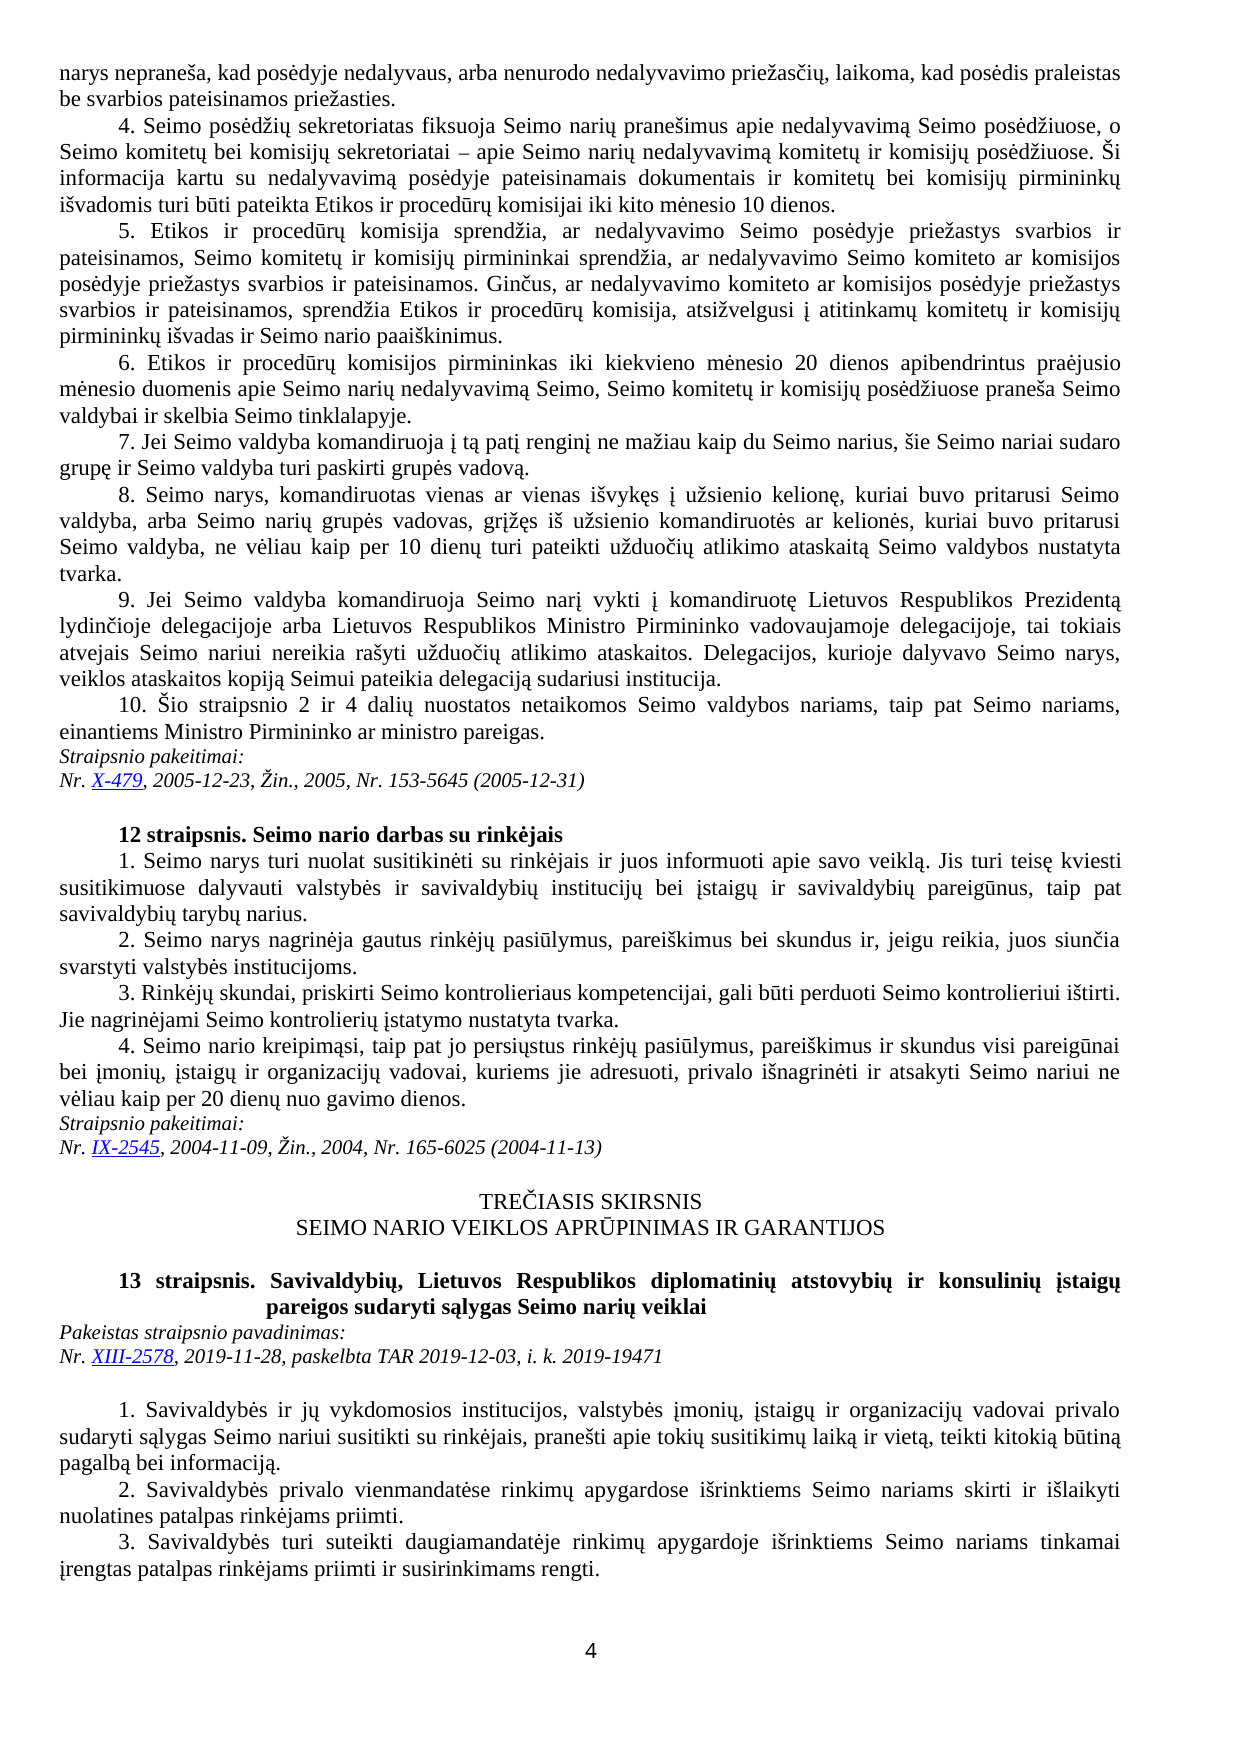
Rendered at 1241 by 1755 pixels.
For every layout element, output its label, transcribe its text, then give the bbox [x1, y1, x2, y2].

text 4. Seimo nario kreipimąsi, taip pat jo persiųstus rinkėjų pasiūlymus, pareiškimus ir skundus visi pareigūnai bei įmonių, įstaigų ir organizacijų vadovai, kuriems jie adresuoti, privalo išnagrinėti ir atsakyti Seimo nariui ne vėliau kaip per 20 dienų nuo gavimo dienos. [59, 1032, 1122, 1111]
text SEIMO NARIO VEIKLOS APRŪPINIMAS IR GARANTIJOS [59, 1214, 1122, 1241]
text 2. Savivaldybės privalo vienmandatėse rinkimų apygardose išrinktiems Seimo nariams skirti ir išlaikyti nuolatines patalpas rinkėjams priimti. [59, 1476, 1122, 1528]
text narys nepraneša, kad posėdyje nedalyvaus, arba nenurodo nedalyvavimo priežasčių, laikoma, kad posėdis praleistas be svarbios pateisinamos priežasties. [59, 59, 1122, 112]
text 2. Seimo narys nagrinėja gautus rinkėjų pasiūlymus, pareiškimus bei skundus ir, jeigu reikia, juos siunčia svarstyti valstybės institucijoms. [59, 927, 1122, 979]
text 7. Jei Seimo valdyba komandiruoja į tą patį renginį ne mažiau kaip du Seimo narius, šie Seimo nariai sudaro grupę ir Seimo valdyba turi paskirti grupės vadovą. [59, 428, 1122, 481]
text 3. Rinkėjų skundai, priskirti Seimo kontrolieriaus kompetencijai, gali būti perduoti Seimo kontrolieriui ištirti. Jie nagrinėjami Seimo kontrolierių įstatymo nustatyta tvarka. [59, 979, 1122, 1032]
text 9. Jei Seimo valdyba komandiruoja Seimo narį vykti į komandiruotę Lietuvos Respublikos Prezidentą lydinčioje delegacijoje arba Lietuvos Respublikos Ministro Pirmininko vadovaujamoje delegacijoje, tai tokiais atvejais Seimo nariui nereikia rašyti užduočių atlikimo ataskaitos. Delegacijos, kurioje dalyvavo Seimo narys, veiklos ataskaitos kopiją Seimui pateikia delegaciją sudariusi institucija. [59, 586, 1122, 692]
text Nr. XIII-2578, 2019-11-28, paskelbta TAR 2019-12-03, i. k. 2019-19471 [59, 1344, 1122, 1368]
text 13 straipsnis. Savivaldybių, Lietuvos Respublikos diplomatinių atstovybių ir konsulinių įstaigų pareigos sudaryti sąlygas Seimo narių veiklai [118, 1267, 1122, 1320]
text 6. Etikos ir procedūrų komisijos pirmininkas iki kiekvieno mėnesio 20 dienos apibendrintus praėjusio mėnesio duomenis apie Seimo narių nedalyvavimą Seimo, Seimo komitetų ir komisijų posėdžiuose praneša Seimo valdybai ir skelbia Seimo tinklalapyje. [59, 349, 1122, 428]
text 1. Seimo narys turi nuolat susitikinėti su rinkėjais ir juos informuoti apie savo veiklą. Jis turi teisę kviesti susitikimuose dalyvauti valstybės ir savivaldybių institucijų bei įstaigų ir savivaldybių pareigūnus, taip pat savivaldybių tarybų narius. [59, 847, 1122, 927]
text Nr. X-479, 2005-12-23, Žin., 2005, Nr. 153-5645 (2005-12-31) [59, 768, 1122, 792]
text TREČIASIS SKIRSNIS [59, 1188, 1122, 1214]
text 3. Savivaldybės turi suteikti daugiamandatėje rinkimų apygardoje išrinktiems Seimo nariams tinkamai įrengtas patalpas rinkėjams priimti ir susirinkimams rengti. [59, 1528, 1122, 1581]
text Pakeistas straipsnio pavadinimas: [59, 1320, 1122, 1344]
text 8. Seimo narys, komandiruotas vienas ar vienas išvykęs į užsienio kelionę, kuriai buvo pritarusi Seimo valdyba, arba Seimo narių grupės vadovas, grįžęs iš užsienio komandiruotės ar kelionės, kuriai buvo pritarusi Seimo valdyba, ne vėliau kaip per 10 dienų turi pateikti užduočių atlikimo ataskaitą Seimo valdybos nustatyta tvarka. [59, 481, 1122, 586]
text Straipsnio pakeitimai: [59, 1111, 1122, 1135]
text Straipsnio pakeitimai: [59, 744, 1122, 768]
text 5. Etikos ir procedūrų komisija sprendžia, ar nedalyvavimo Seimo posėdyje priežastys svarbios ir pateisinamos, Seimo komitetų ir komisijų pirmininkai sprendžia, ar nedalyvavimo Seimo komiteto ar komisijos posėdyje priežastys svarbios ir pateisinamos. Ginčus, ar nedalyvavimo komiteto ar komisijos posėdyje priežastys svarbios ir pateisinamos, sprendžia Etikos ir procedūrų komisija, atsižvelgusi į atitinkamų komitetų ir komisijų pirmininkų išvadas ir Seimo nario paaiškinimus. [59, 217, 1122, 349]
text 1. Savivaldybės ir jų vykdomosios institucijos, valstybės įmonių, įstaigų ir organizacijų vadovai privalo sudaryti sąlygas Seimo nariui susitikti su rinkėjais, pranešti apie tokių susitikimų laiką ir vietą, teikti kitokią būtiną pagalbą bei informaciją. [59, 1397, 1122, 1476]
text Nr. IX-2545, 2004-11-09, Žin., 2004, Nr. 165-6025 (2004-11-13) [59, 1135, 1122, 1159]
text 4. Seimo posėdžių sekretoriatas fiksuoja Seimo narių pranešimus apie nedalyvavimą Seimo posėdžiuose, o Seimo komitetų bei komisijų sekretoriatai – apie Seimo narių nedalyvavimą komitetų ir komisijų posėdžiuose. Ši informacija kartu su nedalyvavimą posėdyje pateisinamais dokumentais ir komitetų bei komisijų pirmininkų išvadomis turi būti pateikta Etikos ir procedūrų komisijai iki kito mėnesio 10 dienos. [59, 112, 1122, 217]
text 10. Šio straipsnio 2 ir 4 dalių nuostatos netaikomos Seimo valdybos nariams, taip pat Seimo nariams, einantiems Ministro Pirmininko ar ministro pareigas. [59, 692, 1122, 744]
text 12 straipsnis. Seimo nario darbas su rinkėjais [59, 821, 1122, 847]
